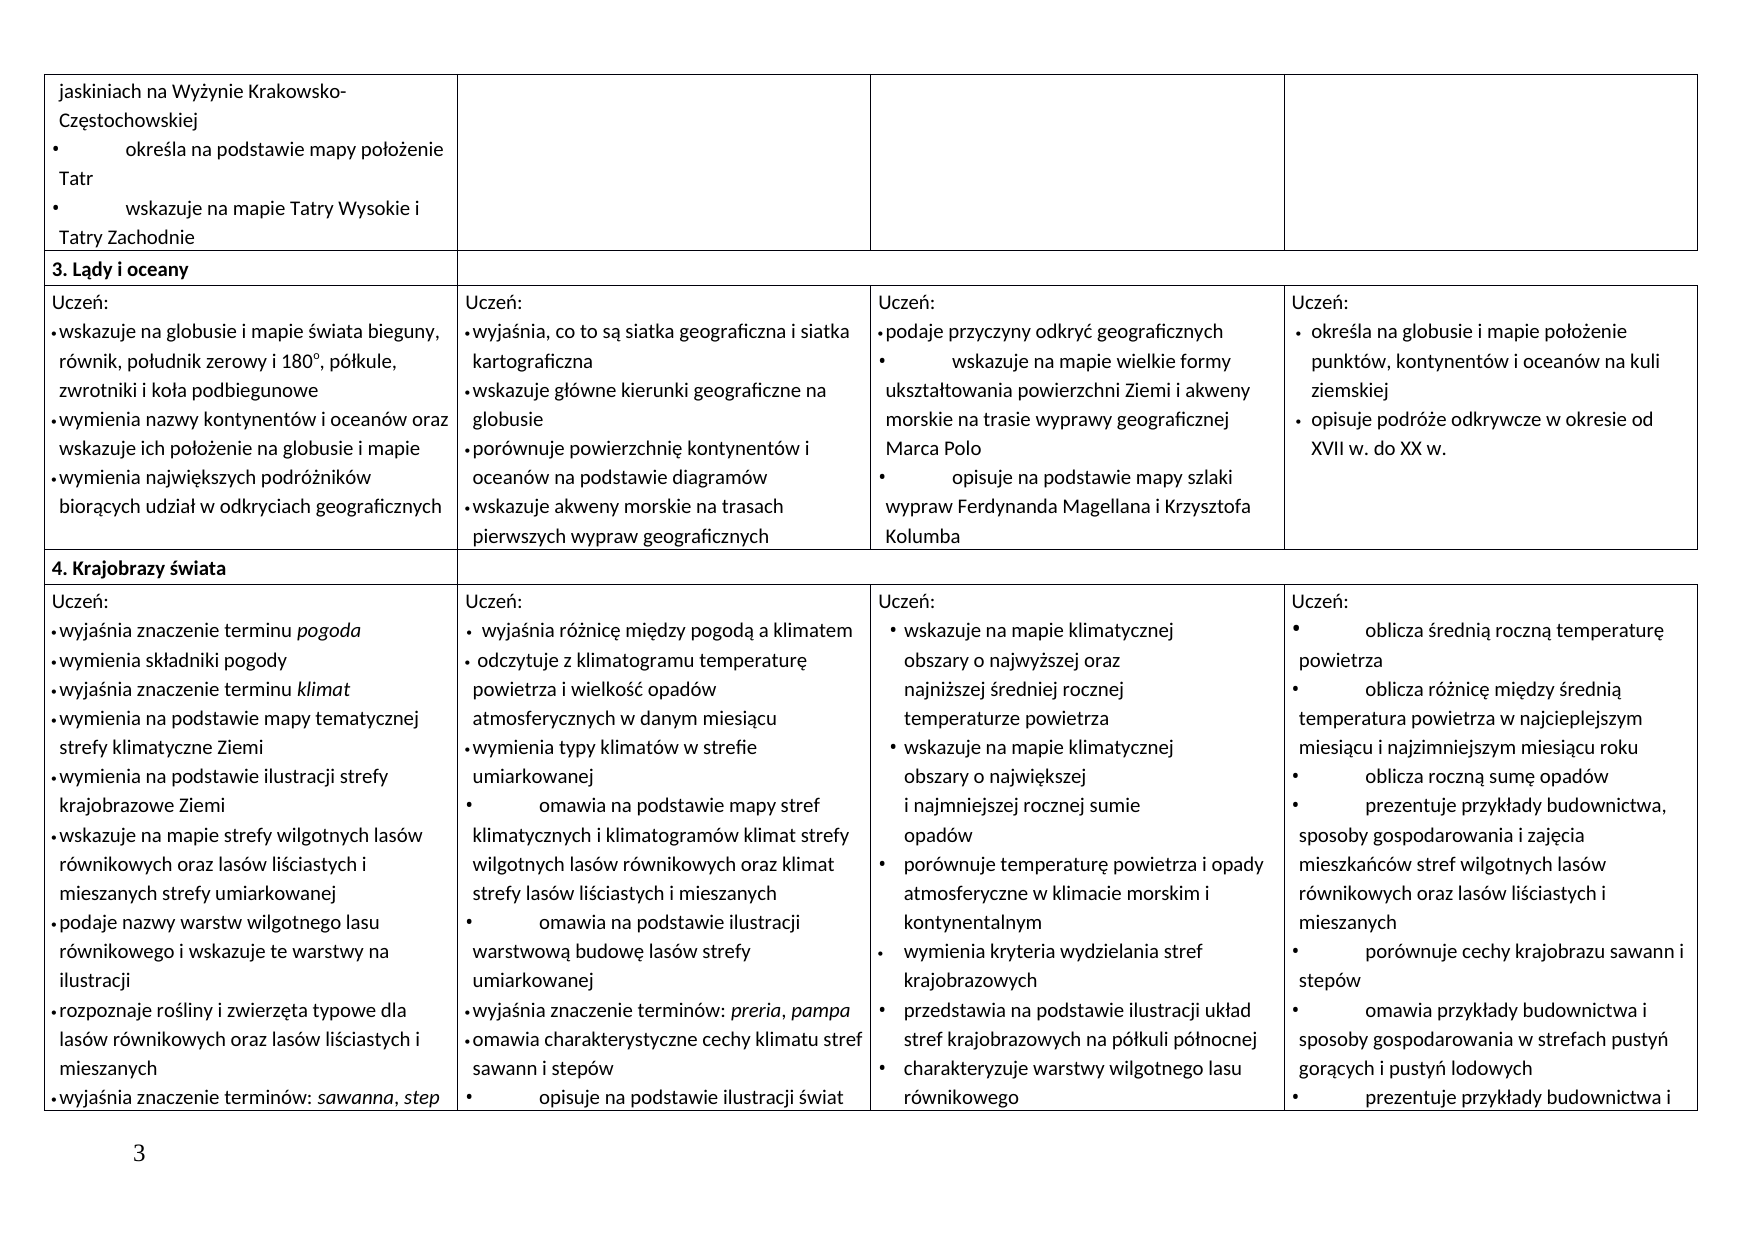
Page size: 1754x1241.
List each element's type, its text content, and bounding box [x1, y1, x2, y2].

table_cell [1285, 75, 1697, 250]
table_cell Uczeń: podaje różnicę między krajobrazem naturalnym a krajobrazem kulturowym określa położenie najbliższej okolicy na mapie Polski przedstawia główne cechy krajobrazu nadmorskiego na podstawie ilustracji omawia cechy krajobrazu Pojezierza Mazurskiego wymienia atrakcje turystyczne Pojezierza Mazurskiego przedstawia cechy krajobrazu Niziny Mazowieckiej wymienia atrakcje turystyczne Niziny Mazowieckiej opisuje cechy krajobrazu wielkomiejskiego wymienia główne cechy krajobrazu miejsko-przemysłowego Wyżyny Śląskiej przedstawia cechy krajobrazu rolniczego Wyżyny Lubelskiej omawia cechy krajobrazu Wyżyny Krakowsko-Częstochowskiej na podstawie ilustracji wymienia dwa przykłady roślin charakterystycznych dla Wyżyny Krakowsko-Częstochowskiej wskazuje na mapie najwyższe szczyty Tatr wymienia cechy krajobrazu wysokogórskiego omawia cechy pogody w górach wymienia atrakcje turystyczne Tatr [458, 75, 870, 250]
table_cell Uczeń: wskazuje na mapie klimatycznej obszary o najwyższej oraz najniższej średniej rocznej temperaturze powietrza wskazuje na mapie klimatycznej obszary o największej i najmniejszej rocznej sumie opadów porównuje temperaturę powietrza i opady atmosferyczne w klimacie morskim i kontynentalnym wymienia kryteria wydzielania stref krajobrazowych przedstawia na podstawie ilustracji układ stref krajobrazowych na półkuli północnej charakteryzuje warstwy wilgotnego lasu równikowego charakteryzuje na podstawie ilustracji krajobrazy sawann i stepów omawia klimat stref pustyń gorących i pustyń lodowych omawia rzeźbę terenu pustyń gorących omawia cechy krajobrazu śródziemnomorskiego charakteryzuje cechy krajobrazu tajgi i tundry charakteryzuje na podstawie ilustracji piętra roślinne w Himalajach [871, 585, 1284, 1110]
table_cell Uczeń: określa na globusie i mapie położenie punktów, kontynentów i oceanów na kuli ziemskiej opisuje podróże odkrywcze w okresie od XVII w. do XX w. [1285, 286, 1697, 549]
table_cell Uczeń: charakteryzuje pasy rzeźby terenu w Polsce opisuje krajobraz najbliższej okolicy w odniesieniu do pasów rzeźby terenu opisuje wpływ wody i wiatru na nadmorski krajobraz przedstawia sposoby gospodarowania w krajobrazie nadmorskim opisuje zajęcia mieszkańców regionu nadmorskiego przedstawia wpływ lądolodu na krajobraz pojezierzy omawia cechy krajobrazu przekształconego przez człowieka na Nizinie Mazowieckiej przedstawia najważniejsze obiekty dziedzictwa kulturowego w stolicy omawia znaczenie węgla kamiennego na Wyżynie Śląskiej charakteryzuje życie i zwyczaje mieszkańców Wyżyny Śląskiej omawia na podstawie ilustracji powstawanie wąwozów lessowych charakteryzuje czynniki wpływające na krajobraz rolniczy Wyżyny Lubelskiej charakteryzuje na podstawie ilustracji rzeźbę krasową i formy krasowe Wyżyny Krakowsko-Częstochowskiej opisuje na podstawie ilustracji piętra roślinności w Tatrach opisuje zajęcia i zwyczaje mieszkańców Podhala [871, 75, 1284, 250]
table_cell Uczeń: podaje przyczyny odkryć geograficznych wskazuje na mapie wielkie formy ukształtowania powierzchni Ziemi i akweny morskie na trasie wyprawy geograficznej Marca Polo opisuje na podstawie mapy szlaki wypraw Ferdynanda Magellana i Krzysztofa Kolumba [871, 286, 1284, 549]
table_cell Uczeń: wskazuje na globusie i mapie świata bieguny, równik, południk zerowy i 180o, półkule, zwrotniki i koła podbiegunowe wymienia nazwy kontynentów i oceanów oraz wskazuje ich położenie na globusie i mapie wymienia największych podróżników biorących udział w odkryciach geograficznych [45, 286, 457, 549]
table_cell Uczeń: oblicza średnią roczną temperaturę powietrza oblicza różnicę między średnią temperatura powietrza w najcieplejszym miesiącu i najzimniejszym miesiącu roku oblicza roczną sumę opadów prezentuje przykłady budownictwa, sposoby gospodarowania i zajęcia mieszkańców stref wilgotnych lasów równikowych oraz lasów liściastych i mieszanych porównuje cechy krajobrazu sawann i stepów omawia przykłady budownictwa i sposoby gospodarowania w strefach pustyń gorących i pustyń lodowych prezentuje przykłady budownictwa i [1285, 585, 1697, 1110]
table_cell 3. Lądy i oceany [45, 251, 457, 285]
table_cell Uczeń: wyjaśnia, co to są siatka geograficzna i siatka kartograficzna wskazuje główne kierunki geograficzne na globusie porównuje powierzchnię kontynentów i oceanów na podstawie diagramów wskazuje akweny morskie na trasach pierwszych wypraw geograficznych [458, 286, 870, 549]
table_cell Uczeń: wyjaśnia znaczenie terminu krajobraz wymienia składniki krajobrazu wymienia elementy krajobrazu najbliższej okolicy wymienia pasy rzeźby terenu Polski wskazuje na mapie Wybrzeże Słowińskie wymienia elementy krajobrazu nadmorskiego wymienia główne miasta leżące na Wybrzeżu Słowińskim wymienia po jednym przykładzie rośliny i zwierzęcia charakterystycznych dla Wybrzeża Słowińskiego wskazuje na mapie Pojezierze Mazurskie odczytuje z mapy nazwy największych jezior na Pojezierzu Mazurskim wskazuje na mapie pas Nizin Środkowopolskich oraz Nizinę Mazowiecką wskazuje na mapie największe rzeki przecinające Nizinę Mazowiecką wskazuje na mapie największe miasta Niziny Mazowieckiej podaje nazwę parku narodowego leżącego w pobliżu Warszawy określa położenie Warszawy na mapie Polski wymienia najważniejsze obiekty turystyczne Warszawy wskazuje na mapie pas Wyżyn Polskich i Wyżynę Śląską wskazuje na mapie największe miasta na Wyżynie Śląskiej wskazuje na mapie Polski Wyżynę Lubelską wymienia gleby i główne uprawy Wyżyny Lubelskiej określa na podstawie mapy Polski położenie Wyżyny Krakowsko-Częstochowskiej podaje nazwę parku narodowego leżącego na Wyżynie Krakowsko-Częstochowskiej podaje nazwy zwierząt żyjących w jaskiniach na Wyżynie Krakowsko-Częstochowskiej określa na podstawie mapy położenie Tatr wskazuje na mapie Tatry Wysokie i Tatry Zachodnie [45, 75, 457, 250]
table_cell Uczeń: wyjaśnia znaczenie terminu pogoda wymienia składniki pogody wyjaśnia znaczenie terminu klimat wymienia na podstawie mapy tematycznej strefy klimatyczne Ziemi wymienia na podstawie ilustracji strefy krajobrazowe Ziemi wskazuje na mapie strefy wilgotnych lasów równikowych oraz lasów liściastych i mieszanych strefy umiarkowanej podaje nazwy warstw wilgotnego lasu równikowego i wskazuje te warstwy na ilustracji rozpoznaje rośliny i zwierzęta typowe dla lasów równikowych oraz lasów liściastych i mieszanych wyjaśnia znaczenie terminów: sawanna, step wskazuje na mapie strefy sawann i stepów wymienia gatunki roślin i zwierząt charakterystyczne dla sawann i stepów wyjaśnia znaczenie terminu pustynia wskazuje na mapie obszary występowania pustyń gorących i pustyń lodowych rozpoznaje rośliny i zwierzęta charakterystyczne dla pustyń gorących i pustyń lodowych wskazuje na mapie położenie strefy krajobrazów śródziemnomorskich wymienia na podstawie mapy państwa leżące nad Morzem Śródziemnym rozpoznaje rośliny i zwierzęta charakterystyczne dla strefy śródziemnomorskiej wymienia gatunki upraw charakterystycznych dla strefy śródziemnomorskiej wyjaśnia znaczenie terminów: tajga, tundra, wieloletnia zmarzlina wskazuje na mapie położenie stref tajgi i tundry rozpoznaje gatunki roślin i zwierząt charakterystyczne dla tajgi i tundry wskazuje na mapie Himalaje wymienia charakterystyczne dla Himalajów gatunki roślin i zwierząt [45, 585, 457, 1110]
table_cell 4. Krajobrazy świata [45, 550, 457, 584]
table_cell Uczeń: wyjaśnia różnicę między pogodą a klimatem odczytuje z klimatogramu temperaturę powietrza i wielkość opadów atmosferycznych w danym miesiącu wymienia typy klimatów w strefie umiarkowanej omawia na podstawie mapy stref klimatycznych i klimatogramów klimat strefy wilgotnych lasów równikowych oraz klimat strefy lasów liściastych i mieszanych omawia na podstawie ilustracji warstwową budowę lasów strefy umiarkowanej wyjaśnia znaczenie terminów: preria, pampa omawia charakterystyczne cechy klimatu stref sawann i stepów opisuje na podstawie ilustracji świat [458, 585, 870, 1110]
